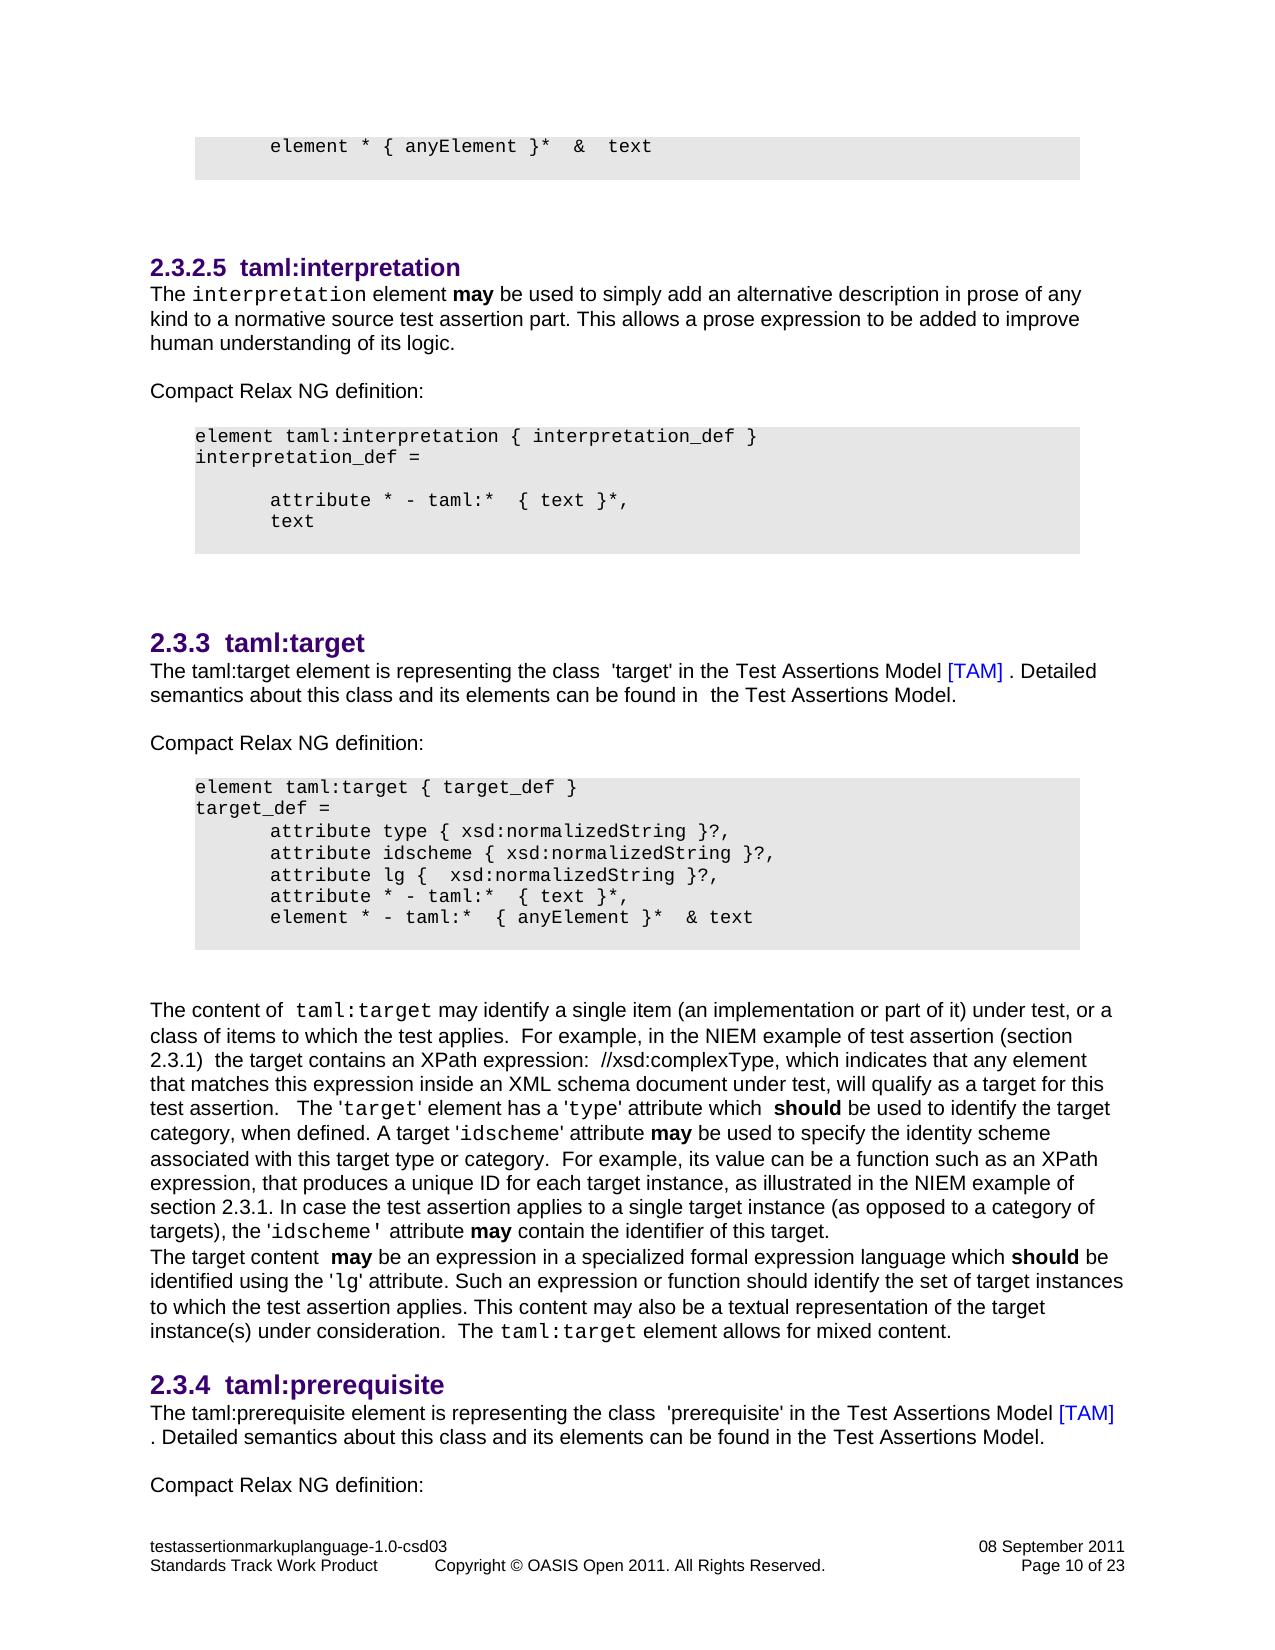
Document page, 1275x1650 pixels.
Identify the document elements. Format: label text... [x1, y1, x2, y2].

text element * - taml:* { anyElement }* & text [195, 908, 1080, 929]
text attribute lg { xsd:normalizedString }?, [195, 865, 1080, 887]
text attribute idscheme { xsd:normalizedString }?, [195, 844, 1080, 865]
text element taml:interpretation { interpretation_def } [195, 427, 1080, 448]
text attribute * - taml:* { text }*, [195, 887, 1080, 908]
text The content of taml:target may identify a single item (an implementation or part of it) under test, or a class of items to which the test applies. For example, in the NIEM example of test assertion (section 2.3.1) the target contains an XPath expression: //xsd:complexType, which indicates that any element that matches this expression inside an XML schema document under test, will qualify as a target for this test assertion. The 'target' element has a 'type' attribute which should be used to identify the target category, when defined. A target 'idscheme' attribute may be used to specify the identity scheme associated with this target type or category. For example, its value can be a function such as an XPath expression, that produces a unique ID for each target instance, as illustrated in the NIEM example of section 2.3.1. In case the test assertion applies to a single target instance (as opposed to a category of targets), the 'idscheme' attribute may contain the identifier of this target. [150, 998, 1125, 1245]
text attribute * - taml:* { text }*, [195, 491, 1080, 512]
subtitle taml:prerequisite [150, 1369, 1125, 1401]
text The taml:prerequisite element is representing the class 'prerequisite' in the Test Assertions Model [TAM] . Detailed semantics about this class and its elements can be found in the Test Assertions Model. [150, 1401, 1125, 1448]
subtitle taml:interpretation [150, 253, 1125, 281]
text The interpretation element may be used to simply add an alternative description in prose of any kind to a normative source test assertion part. This allows a prose expression to be added to improve human understanding of its logic. [150, 281, 1125, 355]
text text [195, 512, 1080, 533]
text Compact Relax NG definition: [150, 379, 1125, 403]
text The target content may be an expression in a specialized formal expression language which should be identified using the 'lg' attribute. Such an expression or function should identify the set of target instances to which the test assertion applies. This content may also be a textual representation of the target instance(s) under consideration. The taml:target element allows for mixed content. [150, 1245, 1125, 1344]
text Compact Relax NG definition: [150, 1472, 1125, 1496]
text Compact Relax NG definition: [150, 730, 1125, 754]
text element taml:target { target_def } [195, 778, 1080, 799]
text target_def = [195, 799, 1080, 820]
text The taml:target element is representing the class 'target' in the Test Assertions Model [TAM] . Detailed semantics about this class and its elements can be found in the Test Assertions Model. [150, 658, 1125, 706]
subtitle taml:target [150, 627, 1125, 658]
text interpretation_def = [195, 448, 1080, 469]
text element * { anyElement }* & text [195, 137, 1080, 158]
text attribute type { xsd:normalizedString }?, [195, 820, 1080, 844]
